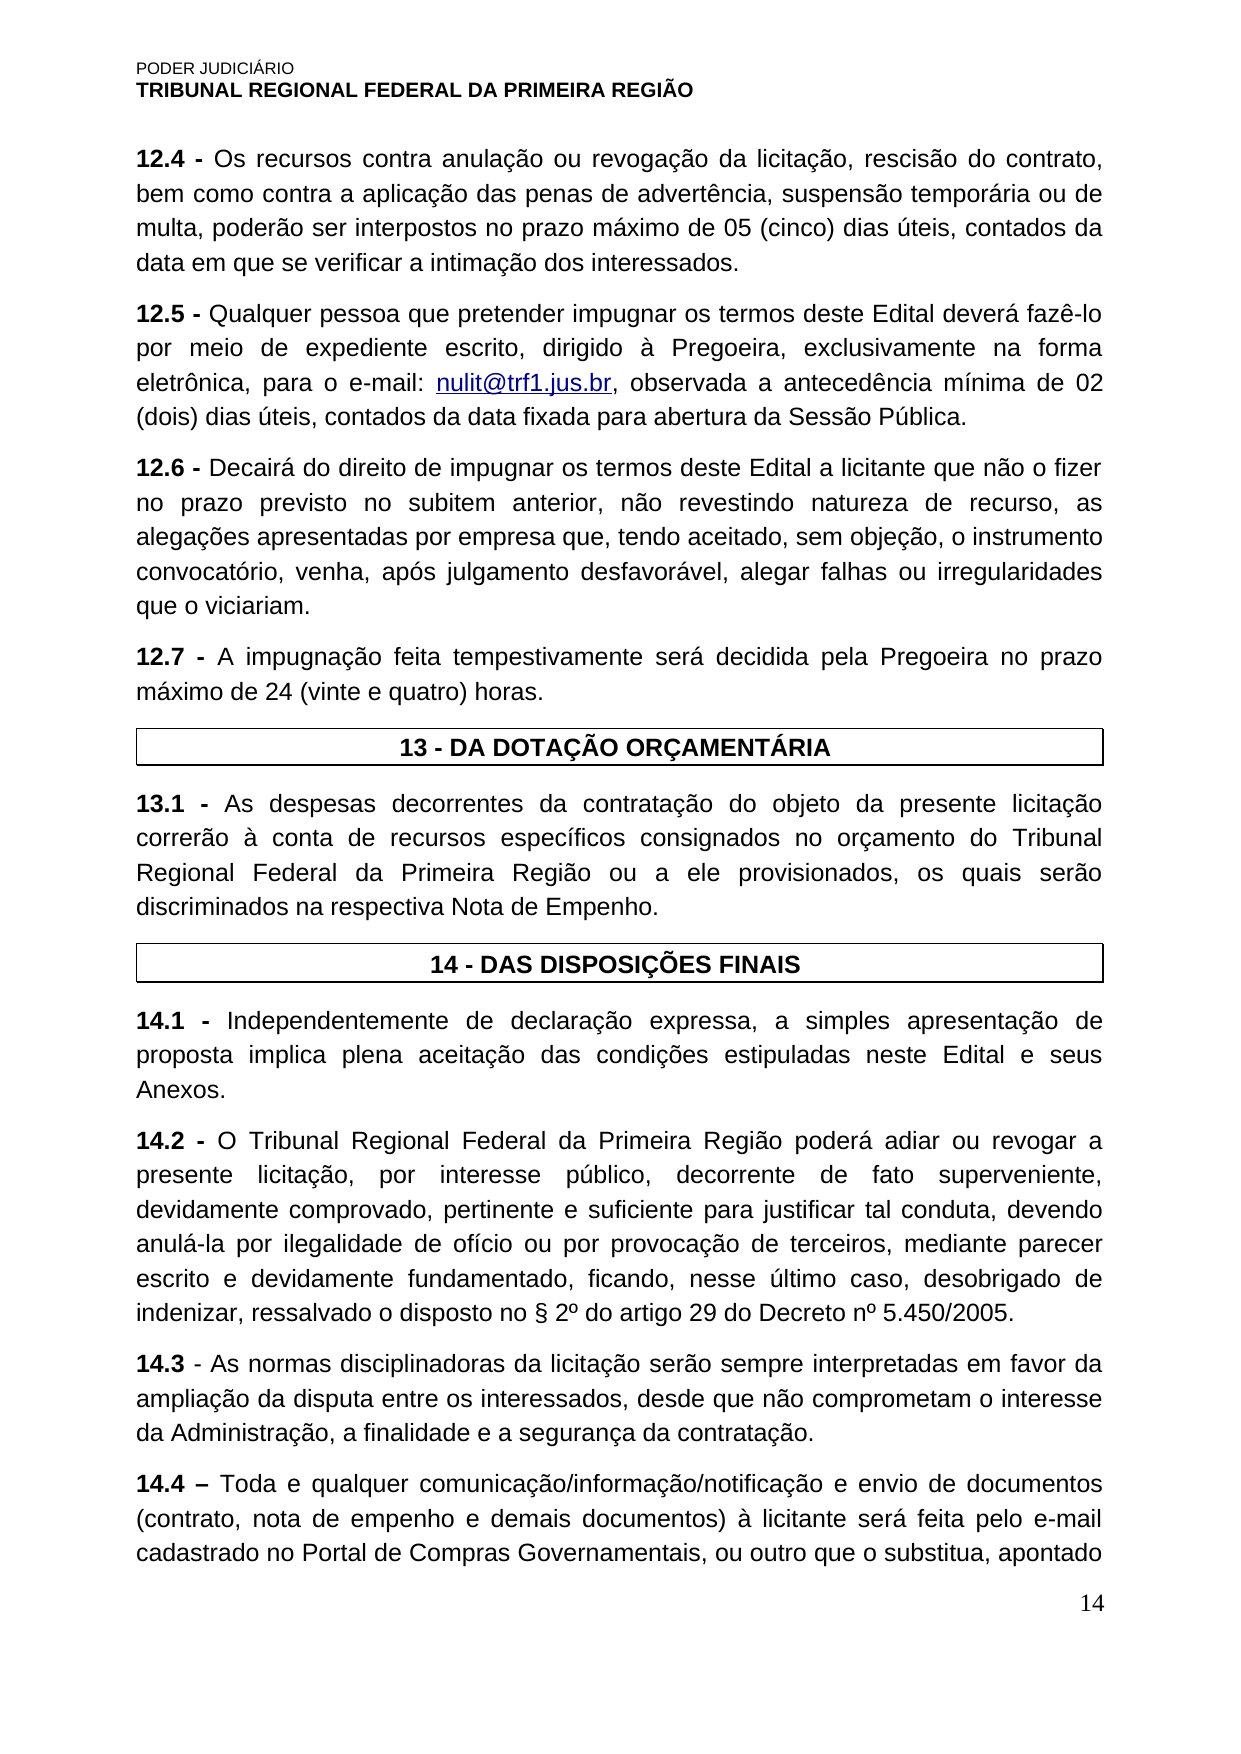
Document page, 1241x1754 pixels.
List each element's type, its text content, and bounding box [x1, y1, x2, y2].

text 13.1 - As despesas decorrentes da contratação do objeto da presente licitação correrão à conta de recursos específicos consignados no orçamento do Tribunal Regional Federal da Primeira Região ou a ele provisionados, os quais serão discriminados na respectiva Nota de Empenho. [136, 788, 1104, 921]
text 12.5 - Qualquer pessoa que pretender impugnar os termos deste Edital deverá fazê-lo por meio de expediente escrito, dirigido à Pregoeira, exclusivamente na forma eletrônica, para o e-mail: nulit@trf1.jus.br, observada a antecedência mínima de 02 (dois) dias úteis, contados da data fixada para abertura da Sessão Pública. [136, 299, 1104, 431]
list 12.4 - Os recursos contra anulação ou revogação da licitação, rescisão do contrato, bem como contra a aplicação das penas de advertência, suspensão temporária ou de multa, poderão ser interpostos no prazo máximo de 05 (cinco) dias úteis, contados da data em que se verificar a intimação dos interessados. [136, 144, 1104, 276]
text 13 - DA DOTAÇÃO ORÇAMENTÁRIA [137, 729, 1102, 764]
text 14 - DAS DISPOSIÇÕES FINAIS [137, 944, 1102, 981]
text 14.2 - O Tribunal Regional Federal da Primeira Região poderá adiar ou revogar a presente licitação, por interesse público, decorrente de fato superveniente, devidamente comprovado, pertinente e suficiente para justificar tal conduta, devendo anulá-la por ilegalidade de ofício ou por provocação de terceiros, mediante parecer escrito e devidamente fundamentado, ficando, nesse último caso, desobrigado de indenizar, ressalvado o disposto no § 2º do artigo 29 do Decreto nº 5.450/2005. [136, 1126, 1104, 1327]
list 12.6 - Decairá do direito de impugnar os termos deste Edital a licitante que não o fizer no prazo previsto no subitem anterior, não revestindo natureza de recurso, as alegações apresentadas por empresa que, tendo aceitado, sem objeção, o instrumento convocatório, venha, após julgamento desfavorável, alegar falhas ou irregularidades que o viciariam. [136, 453, 1104, 620]
text 14.4 – Toda e qualquer comunicação/informação/notificação e envio de documentos (contrato, nota de empenho e demais documentos) à licitante será feita pelo e-mail cadastrado no Portal de Compras Governamentais, ou outro que o substitua, apontado [136, 1469, 1104, 1567]
list 14.1 - Independentemente de declaração expressa, a simples apresentação de proposta implica plena aceitação das condições estipuladas neste Edital e seus Anexos. [136, 1006, 1104, 1103]
text 14.3 - As normas disciplinadoras da licitação serão sempre interpretadas em favor da ampliação da disputa entre os interessados, desde que não comprometam o interesse da Administração, a finalidade e a segurança da contratação. [136, 1349, 1104, 1447]
text 12.7 - A impugnação feita tempestivamente será decidida pela Pregoeira no prazo máximo de 24 (vinte e quatro) horas. [136, 642, 1104, 706]
